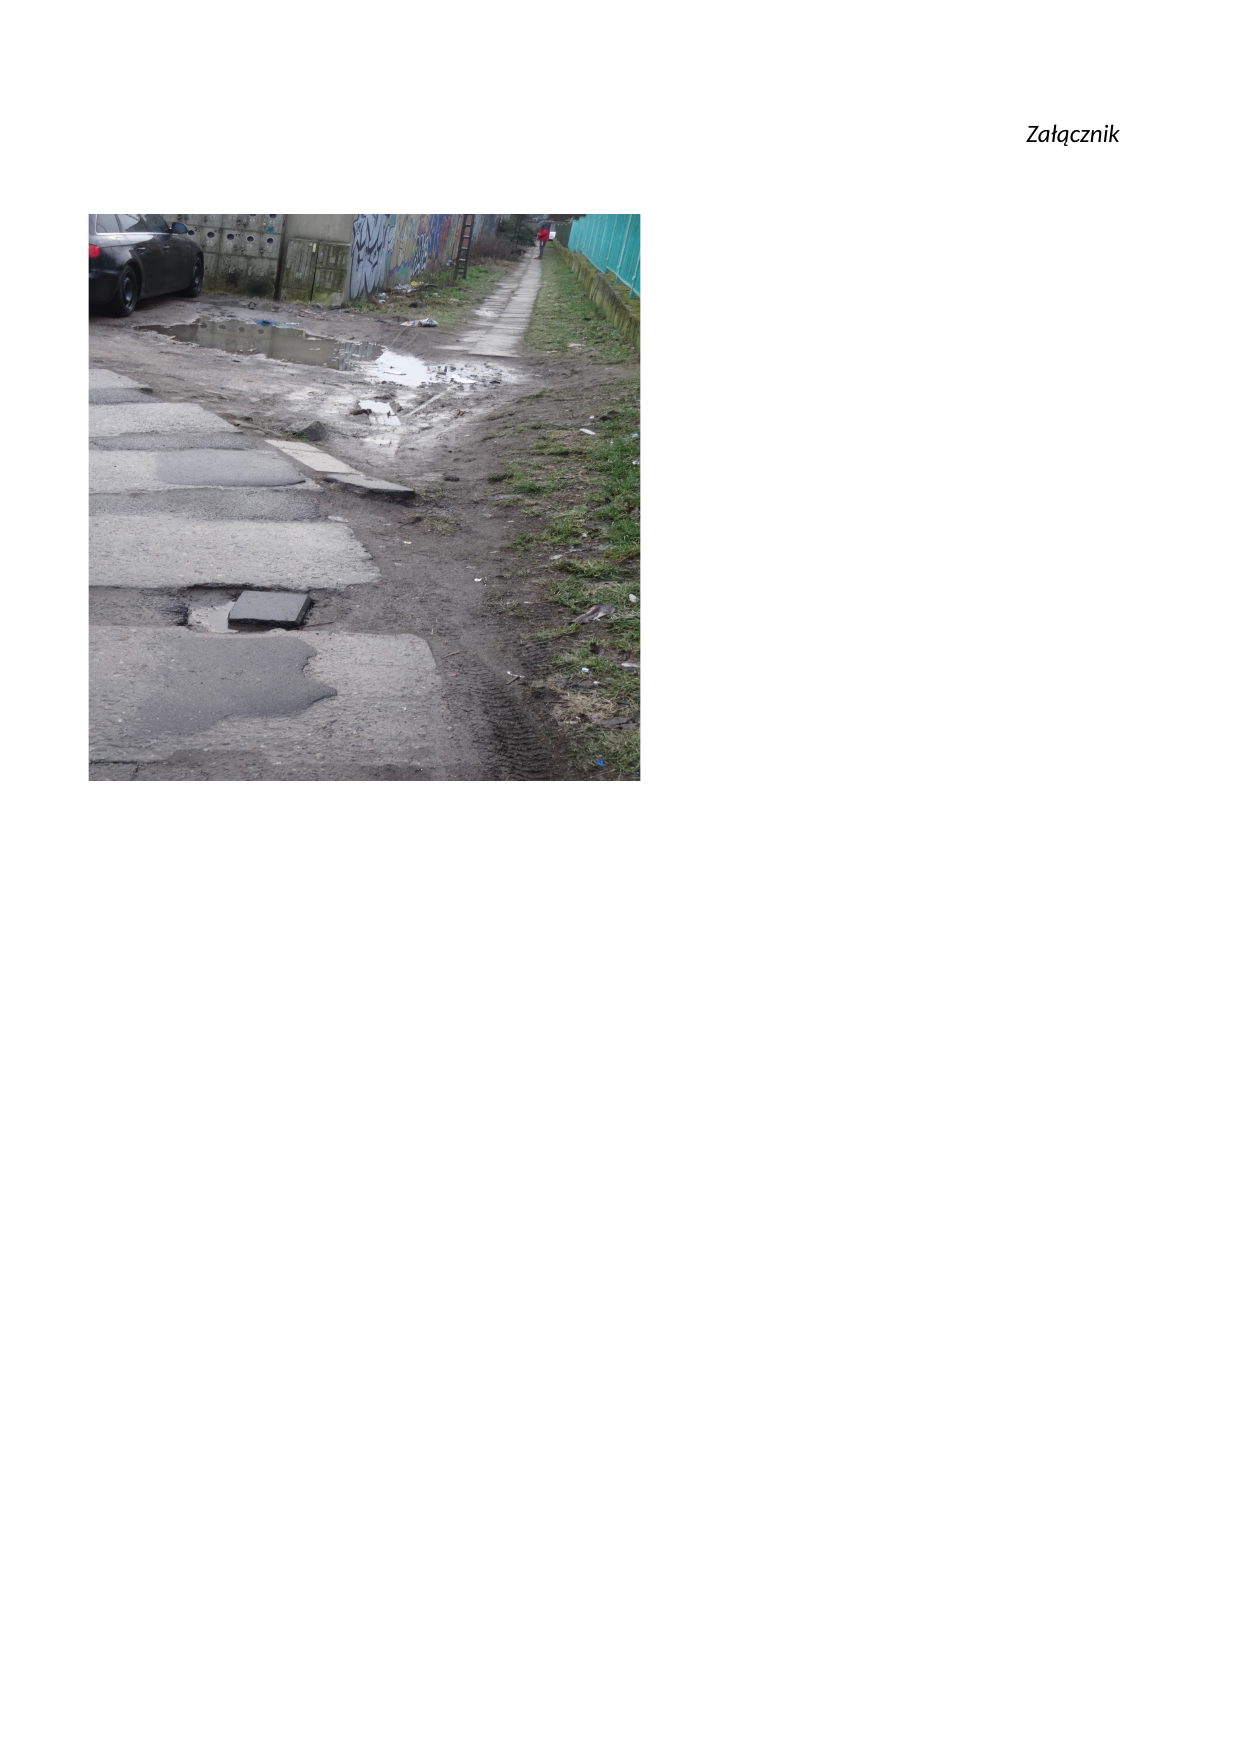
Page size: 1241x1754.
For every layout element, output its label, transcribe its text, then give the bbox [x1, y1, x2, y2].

picture [88, 214, 641, 781]
text Załącznik [118, 118, 1122, 149]
